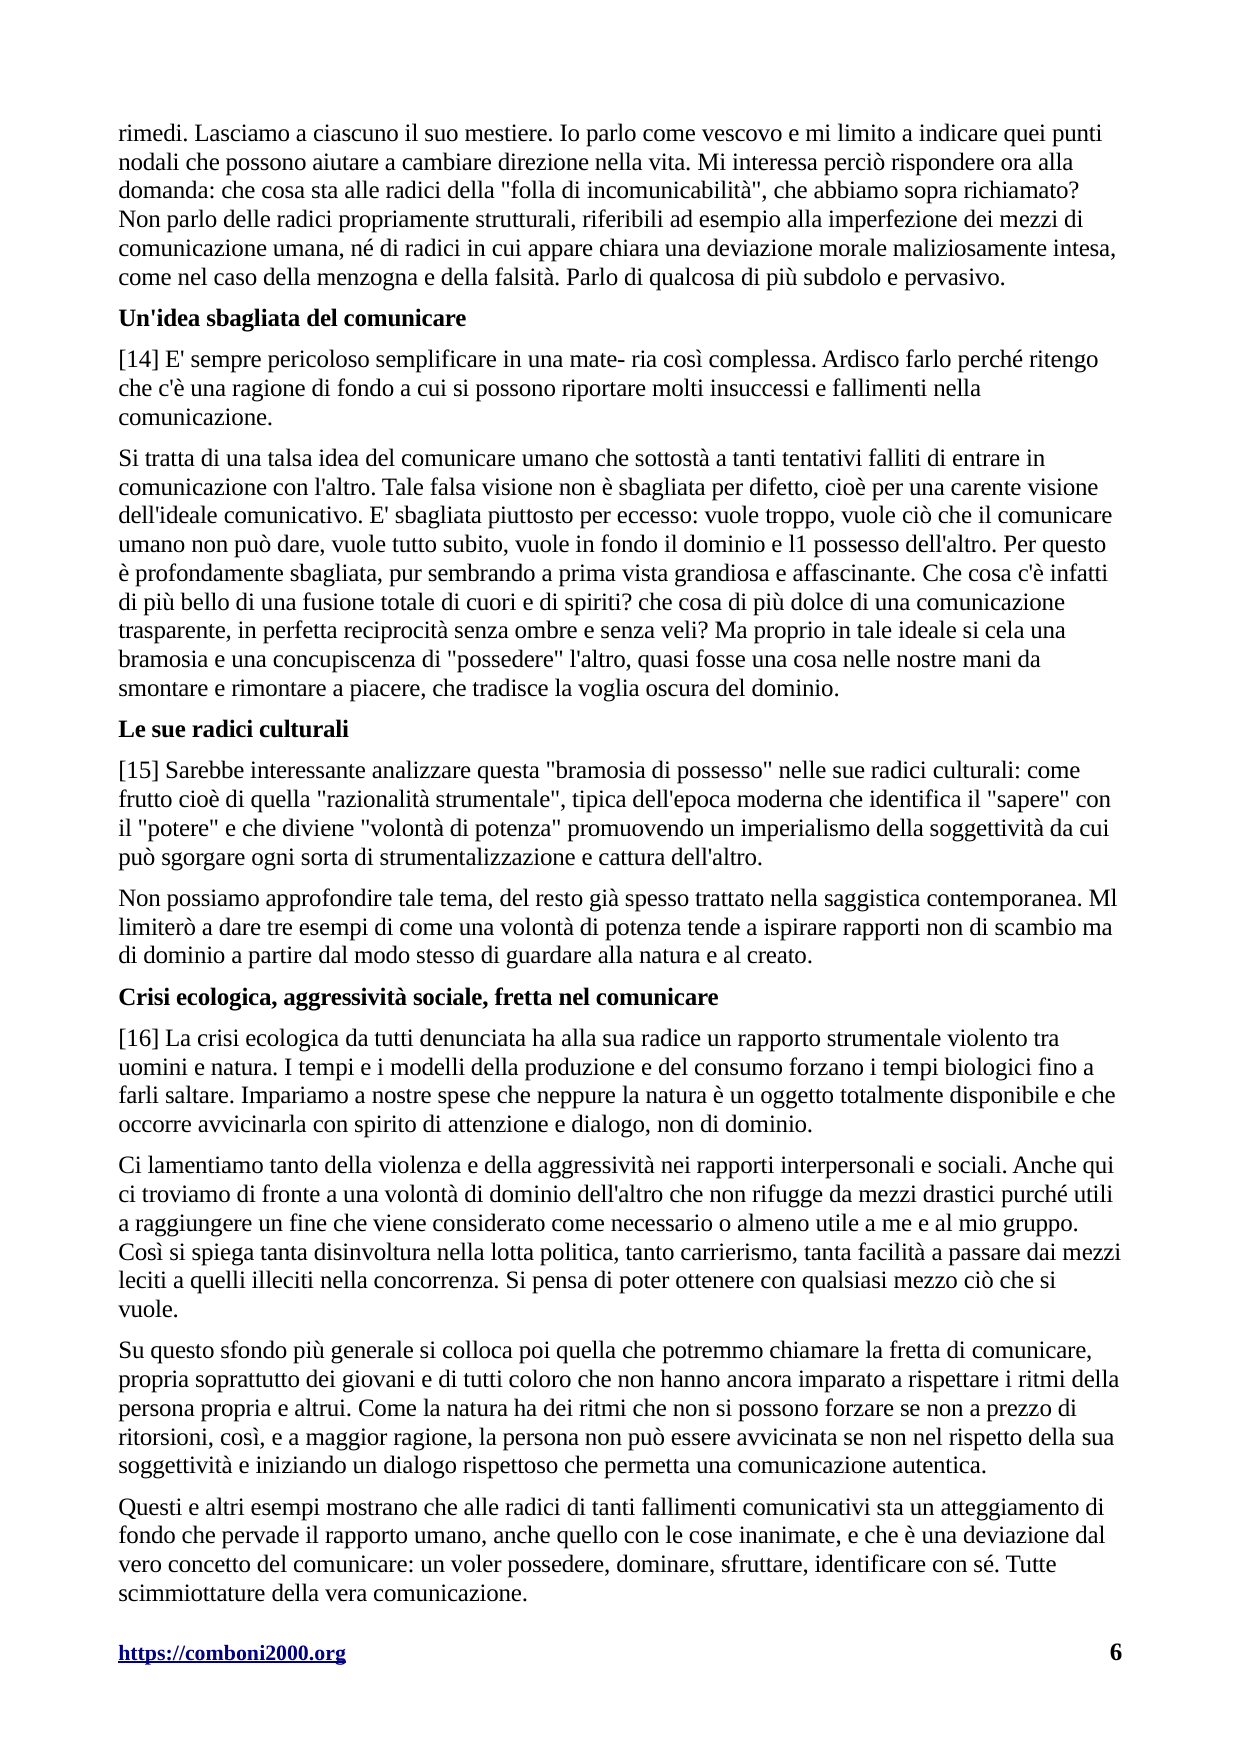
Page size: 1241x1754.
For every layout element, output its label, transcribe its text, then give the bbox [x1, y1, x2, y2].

text Le sue radici culturali [118, 714, 1122, 743]
text [15] Sarebbe interessante analizzare questa "bramosia di possesso" nelle sue radici culturali: come frutto cioè di quella "razionalità strumentale", tipica dell'epoca moderna che identifica il "sapere" con il "potere" e che diviene "volontà di potenza" promuovendo un imperialismo della soggettività da cui può sgorgare ogni sorta di strumentalizzazione e cattura dell'altro. [118, 756, 1122, 871]
text Non possiamo approfondire tale tema, del resto già spesso trattato nella saggistica contemporanea. Ml limiterò a dare tre esempi di come una volontà di potenza tende a ispirare rapporti non di scambio ma di dominio a partire dal modo stesso di guardare alla natura e al creato. [118, 883, 1122, 969]
text Crisi ecologica, aggressività sociale, fretta nel comunicare [118, 982, 1122, 1011]
text Si tratta di una talsa idea del comunicare umano che sottostà a tanti tentativi falliti di entrare in comunicazione con l'altro. Tale falsa visione non è sbagliata per difetto, cioè per una carente visione dell'ideale comunicativo. E' sbagliata piuttosto per eccesso: vuole troppo, vuole ciò che il comunicare umano non può dare, vuole tutto subito, vuole in fondo il dominio e l1 possesso dell'altro. Per questo è profondamente sbagliata, pur sembrando a prima vista grandiosa e affascinante. Che cosa c'è infatti di più bello di una fusione totale di cuori e di spiriti? che cosa di più dolce di una comunicazione trasparente, in perfetta reciprocità senza ombre e senza veli? Ma proprio in tale ideale si cela una bramosia e una concupiscenza di "possedere" l'altro, quasi fosse una cosa nelle nostre mani da smontare e rimontare a piacere, che tradisce la voglia oscura del dominio. [118, 443, 1122, 702]
text [14] E' sempre pericoloso semplificare in una mate- ria così complessa. Ardisco farlo perché ritengo che c'è una ragione di fondo a cui si possono riportare molti insuccessi e fallimenti nella comunicazione. [118, 344, 1122, 431]
text Su questo sfondo più generale si colloca poi quella che potremmo chiamare la fretta di comunicare, propria soprattutto dei giovani e di tutti coloro che non hanno ancora imparato a rispettare i ritmi della persona propria e altrui. Come la natura ha dei ritmi che non si possono forzare se non a prezzo di ritorsioni, così, e a maggior ragione, la persona non può essere avvicinata se non nel rispetto della sua soggettività e iniziando un dialogo rispettoso che permetta una comunicazione autentica. [118, 1336, 1122, 1479]
text Un'idea sbagliata del comunicare [118, 303, 1122, 332]
text Ci lamentiamo tanto della violenza e della aggressività nei rapporti interpersonali e sociali. Anche qui ci troviamo di fronte a una volontà di dominio dell'altro che non rifugge da mezzi drastici purché utili a raggiungere un fine che viene considerato come necessario o almeno utile a me e al mio gruppo. Così si spiega tanta disinvoltura nella lotta politica, tanto carrierismo, tanta facilità a passare dai mezzi leciti a quelli illeciti nella concorrenza. Si pensa di poter ottenere con qualsiasi mezzo ciò che si vuole. [118, 1151, 1122, 1323]
text Questi e altri esempi mostrano che alle radici di tanti fallimenti comunicativi sta un atteggiamento di fondo che pervade il rapporto umano, anche quello con le cose inanimate, e che è una deviazione dal vero concetto del comunicare: un voler possedere, dominare, sfruttare, identificare con sé. Tutte scimmiottature della vera comunicazione. [118, 1492, 1122, 1607]
text rimedi. Lasciamo a ciascuno il suo mestiere. Io parlo come vescovo e mi limito a indicare quei punti nodali che possono aiutare a cambiare direzione nella vita. Mi interessa perciò rispondere ora alla domanda: che cosa sta alle radici della "folla di incomunicabilità", che abbiamo sopra richiamato? Non parlo delle radici propriamente strutturali, riferibili ad esempio alla imperfezione dei mezzi di comunicazione umana, né di radici in cui appare chiara una deviazione morale maliziosamente intesa, come nel caso della menzogna e della falsità. Parlo di qualcosa di più subdolo e pervasivo. [118, 118, 1122, 291]
text [16] La crisi ecologica da tutti denunciata ha alla sua radice un rapporto strumentale violento tra uomini e natura. I tempi e i modelli della produzione e del consumo forzano i tempi biologici fino a farli saltare. Impariamo a nostre spese che neppure la natura è un oggetto totalmente disponibile e che occorre avvicinarla con spirito di attenzione e dialogo, non di dominio. [118, 1023, 1122, 1138]
